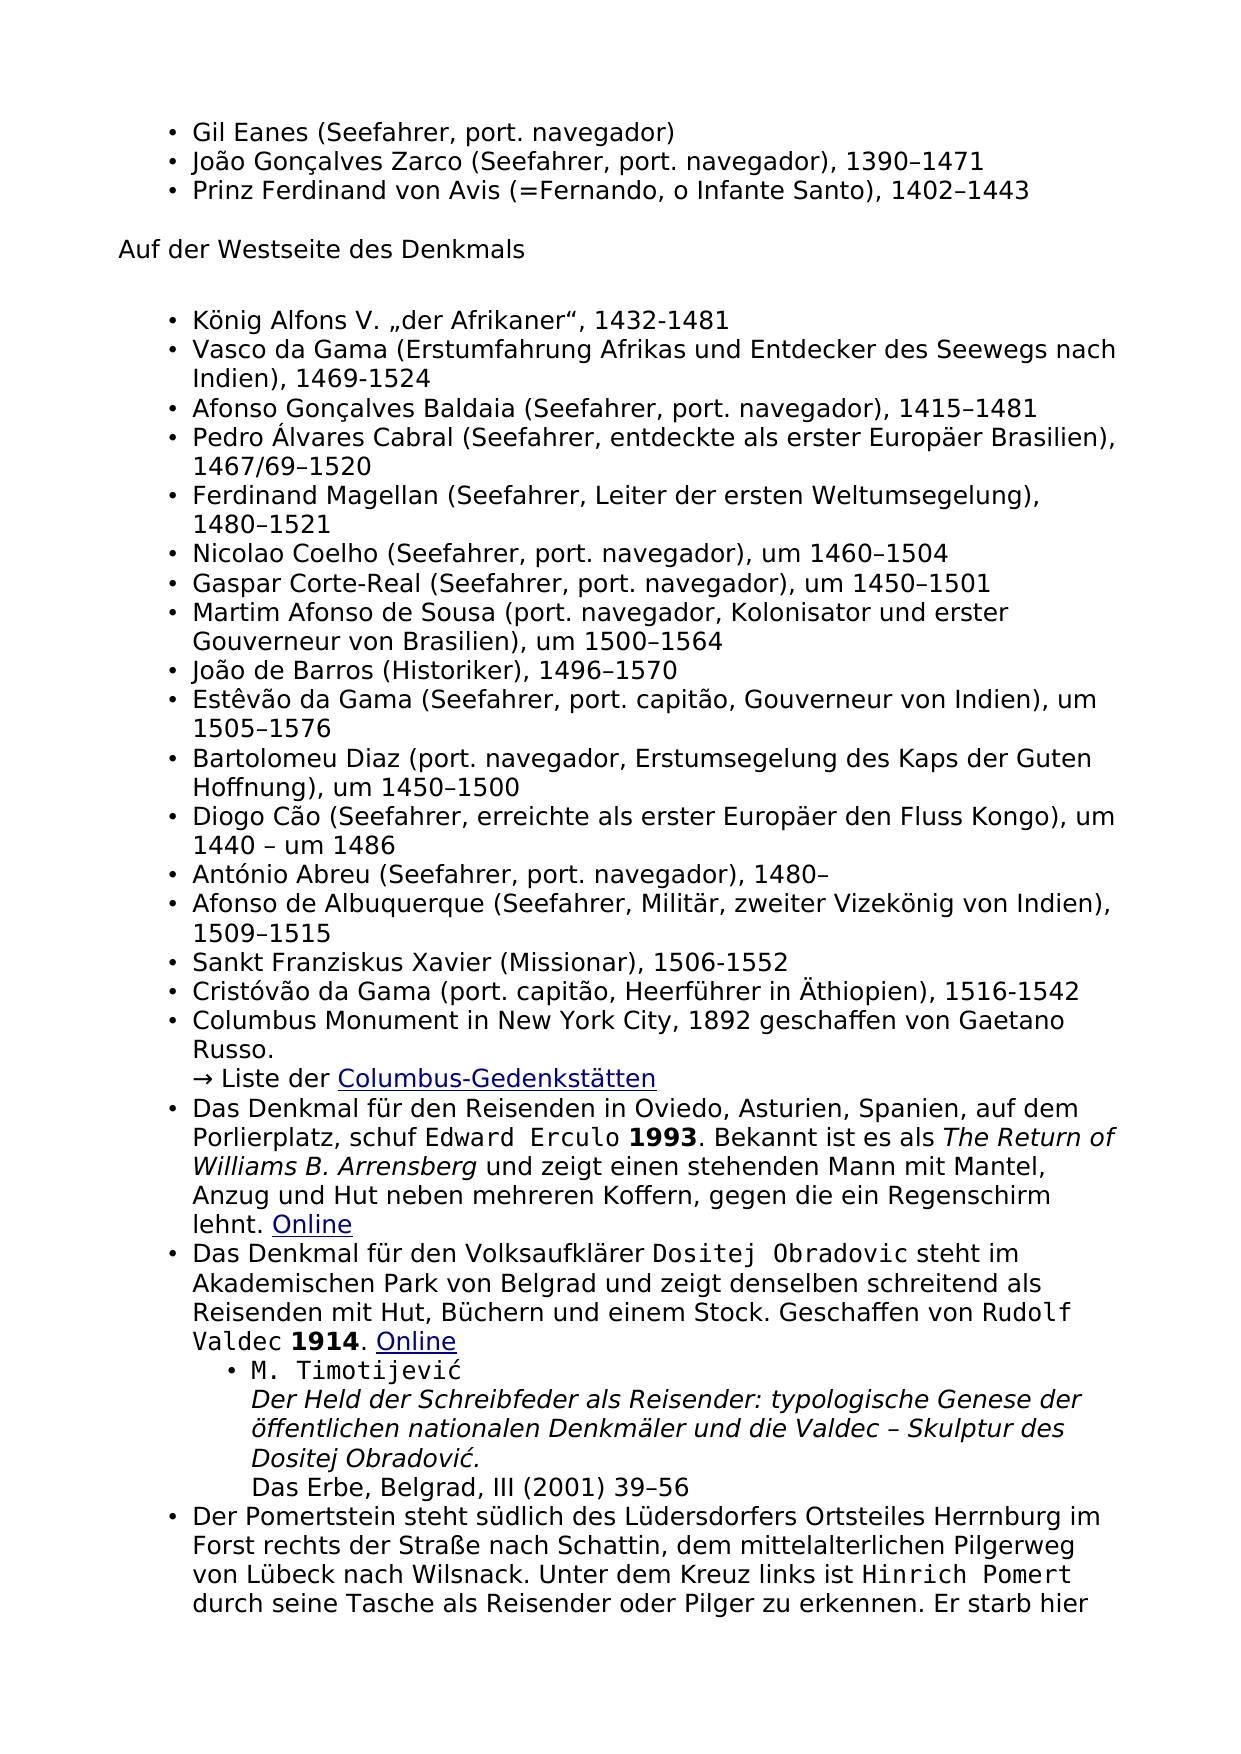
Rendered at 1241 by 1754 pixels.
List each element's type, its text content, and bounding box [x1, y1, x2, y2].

list João Gonçalves Zarco (Seefahrer, port. navegador), 1390–1471 [177, 147, 1122, 176]
list Estêvão da Gama (Seefahrer, port. capitão, Gouverneur von Indien), um 1505–1576 [177, 685, 1122, 744]
list Vasco da Gama (Erstumfahrung Afrikas und Entdecker des Seewegs nach Indien), 1469-1524 [177, 335, 1122, 394]
text Auf der Westseite des Denkmals [118, 235, 1122, 264]
list Diogo Cão (Seefahrer, erreichte als erster Europäer den Fluss Kongo), um 1440 – um 1486 [177, 802, 1122, 860]
list António Abreu (Seefahrer, port. navegador), 1480– [177, 860, 1122, 889]
list Columbus Monument in New York City, 1892 geschaffen von Gaetano Russo. → Liste der Columbus-Gedenkstätten [177, 1006, 1122, 1094]
list João de Barros (Historiker), 1496–1570 [177, 656, 1122, 685]
list Gil Eanes (Seefahrer, port. navegador) [177, 118, 1122, 147]
list König Alfons V. „der Afrikaner“, 1432-1481 [177, 306, 1122, 335]
list Bartolomeu Diaz (port. navegador, Erstumsegelung des Kaps der Guten Hoffnung), um 1450–1500 [177, 744, 1122, 802]
list Martim Afonso de Sousa (port. navegador, Kolonisator und erster Gouverneur von Brasilien), um 1500–1564 [177, 598, 1122, 656]
list Pedro Álvares Cabral (Seefahrer, entdeckte als erster Europäer Brasilien), 1467/69–1520 [177, 423, 1122, 481]
list Das Denkmal für den Reisenden in Oviedo, Asturien, Spanien, auf dem Porlierplatz, schuf Edward Erculo 1993. Bekannt ist es als The Return of Williams B. Arrensberg und zeigt einen stehenden Mann mit Mantel, Anzug und Hut neben mehreren Koffern, gegen die ein Regenschirm lehnt. Online [177, 1094, 1122, 1239]
list Prinz Ferdinand von Avis (=Fernando, o Infante Santo), 1402–1443 [177, 176, 1122, 206]
list Ferdinand Magellan (Seefahrer, Leiter der ersten Weltumsegelung), 1480–1521 [177, 481, 1122, 539]
list Nicolao Coelho (Seefahrer, port. navegador), um 1460–1504 [177, 539, 1122, 569]
list Afonso de Albuquerque (Seefahrer, Militär, zweiter Vizekönig von Indien), 1509–1515 [177, 889, 1122, 948]
list Afonso Gonçalves Baldaia (Seefahrer, port. navegador), 1415–1481 [177, 394, 1122, 423]
list Cristóvão da Gama (port. capitão, Heerführer in Äthiopien), 1516-1542 [177, 977, 1122, 1006]
list Das Denkmal für den Volksaufklärer Dositej Obradovic steht im Akademischen Park von Belgrad und zeigt denselben schreitend als Reisenden mit Hut, Büchern und einem Stock. Geschaffen von Rudolf Valdec 1914. Online [177, 1239, 1122, 1356]
list M. Timotijević Der Held der Schreibfeder als Reisender: typologische Genese der öffentlichen nationalen Denkmäler und die Valdec – Skulptur des Dositej Obradović. Das Erbe, Belgrad, III (2001) 39–56 [236, 1356, 1122, 1502]
list Der Pomertstein steht südlich des Lüdersdorfers Ortsteiles Herrnburg im Forst rechts der Straße nach Schattin, dem mittelalterlichen Pilgerweg von Lübeck nach Wilsnack. Unter dem Kreuz links ist Hinrich Pomert durch seine Tasche als Reisender oder Pilger zu erkennen. Er starb hier [177, 1502, 1122, 1619]
list Gaspar Corte-Real (Seefahrer, port. navegador), um 1450–1501 [177, 569, 1122, 598]
list Sankt Franziskus Xavier (Missionar), 1506-1552 [177, 948, 1122, 977]
